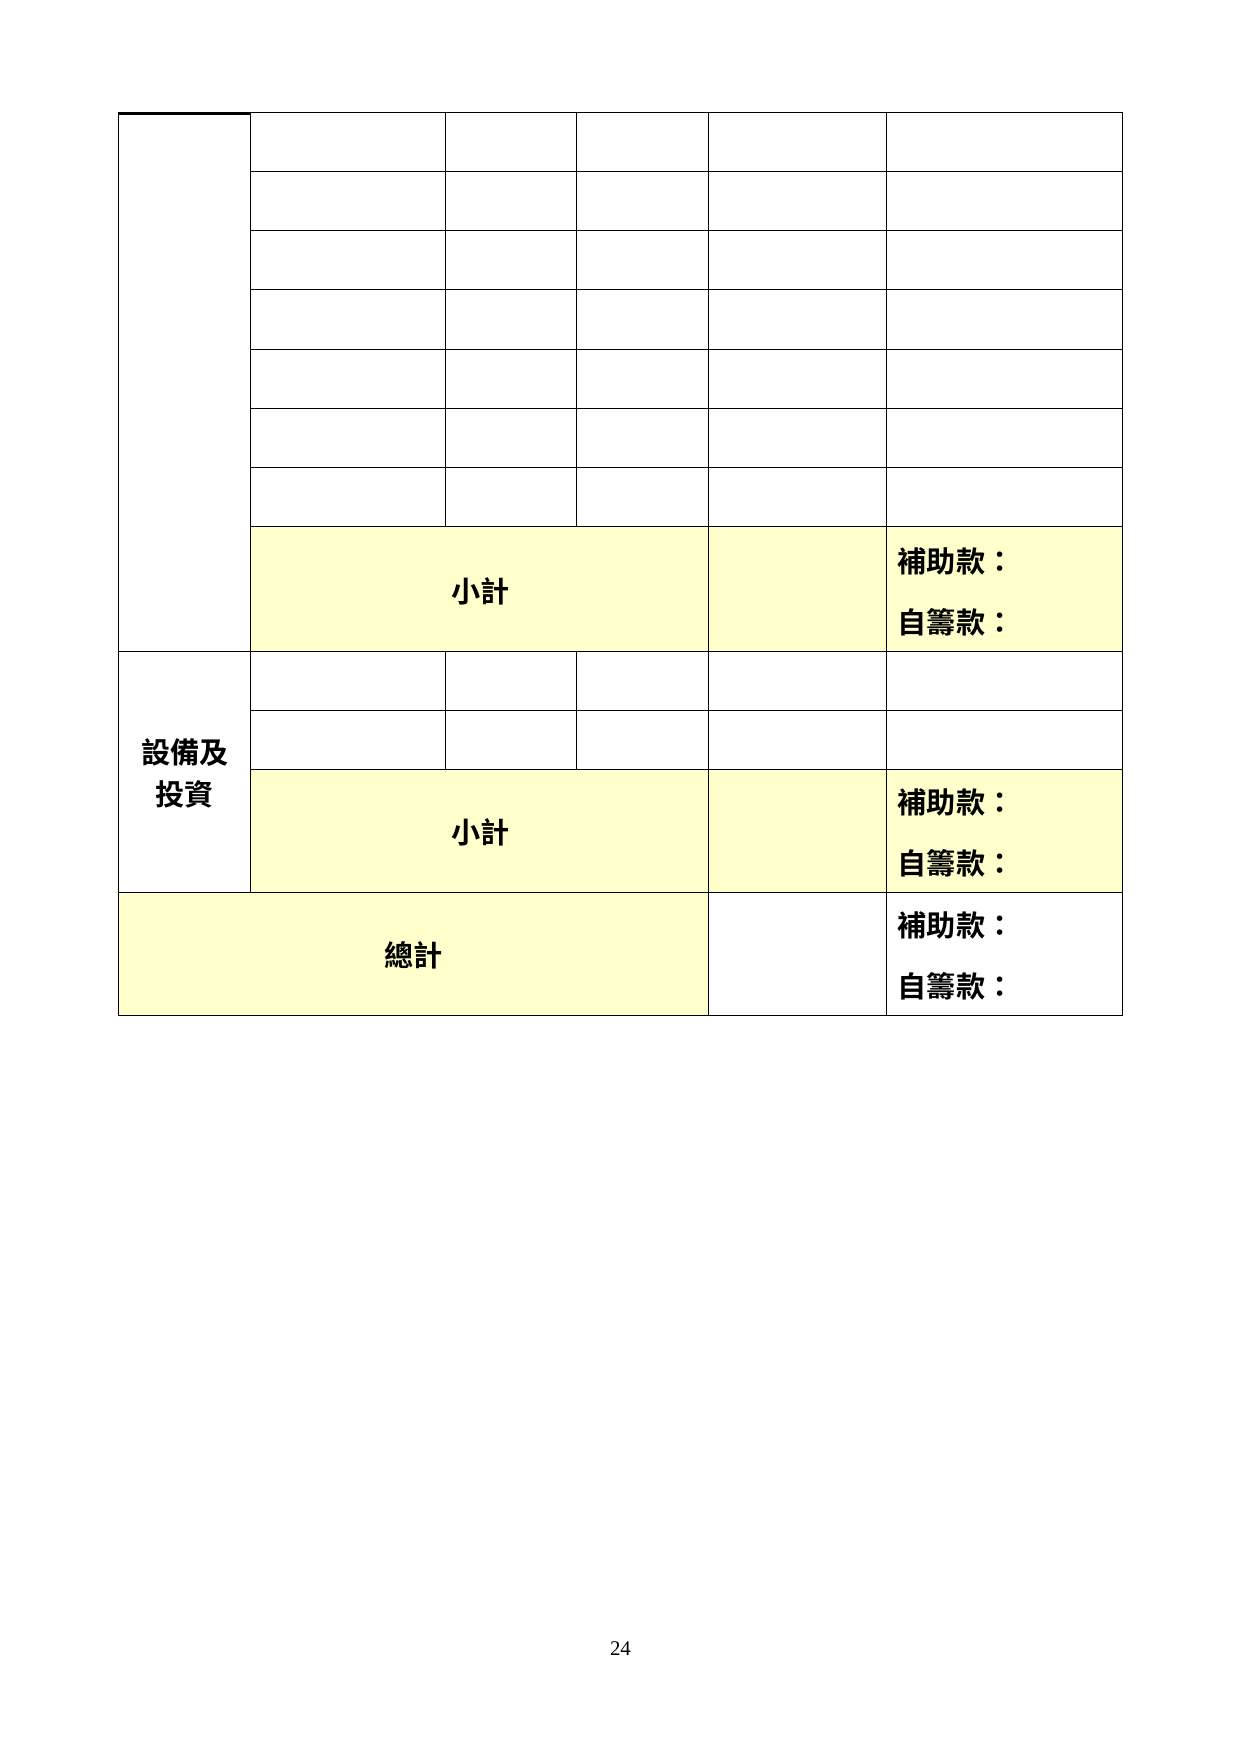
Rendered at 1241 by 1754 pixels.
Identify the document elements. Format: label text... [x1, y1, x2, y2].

table_cell 補助款： 自籌款： [887, 893, 1122, 1015]
table_cell [709, 652, 886, 710]
table_cell 補助款： 自籌款： [887, 527, 1122, 651]
table_cell [446, 172, 576, 230]
table_cell [446, 231, 576, 289]
table_cell [709, 893, 886, 1015]
table_cell 小計 [251, 527, 708, 651]
table_cell [709, 350, 886, 407]
table_cell [887, 172, 1122, 230]
table_cell [446, 468, 576, 526]
table_cell [251, 231, 445, 289]
table_cell [119, 115, 250, 651]
table_cell [251, 113, 445, 171]
table_cell [251, 409, 445, 467]
table_cell [577, 113, 708, 171]
table_cell [577, 172, 708, 230]
table_cell [709, 527, 886, 651]
table_cell [577, 711, 708, 769]
table_cell [446, 409, 576, 467]
table_cell [709, 231, 886, 289]
table_cell 小計 [251, 770, 708, 892]
table_cell [446, 350, 576, 407]
table_cell [887, 231, 1122, 289]
table_cell [709, 113, 886, 171]
table_cell [577, 231, 708, 289]
table_cell [577, 290, 708, 348]
table_cell [251, 350, 445, 407]
table_cell [709, 172, 886, 230]
table_cell [446, 113, 576, 171]
table_cell [887, 409, 1122, 467]
table_cell [887, 290, 1122, 348]
table_cell [251, 290, 445, 348]
table_cell [577, 350, 708, 407]
table_cell [446, 711, 576, 769]
table_cell [251, 652, 445, 710]
table_cell 補助款： 自籌款： [887, 770, 1122, 892]
table_cell [887, 350, 1122, 407]
table_cell 總計 [119, 893, 708, 1015]
table_cell [709, 468, 886, 526]
table_cell [709, 711, 886, 769]
table_cell [709, 770, 886, 892]
table_cell [887, 652, 1122, 710]
table_cell [709, 409, 886, 467]
table_cell [887, 113, 1122, 171]
table_cell [251, 711, 445, 769]
table_cell [887, 468, 1122, 526]
table_cell [251, 172, 445, 230]
table_cell [577, 468, 708, 526]
table_cell 設備及投資 [119, 652, 250, 892]
table_cell [577, 409, 708, 467]
table_cell [887, 711, 1122, 769]
table_cell [446, 290, 576, 348]
table_cell [577, 652, 708, 710]
table_cell [446, 652, 576, 710]
table_cell [251, 468, 445, 526]
table_cell [709, 290, 886, 348]
